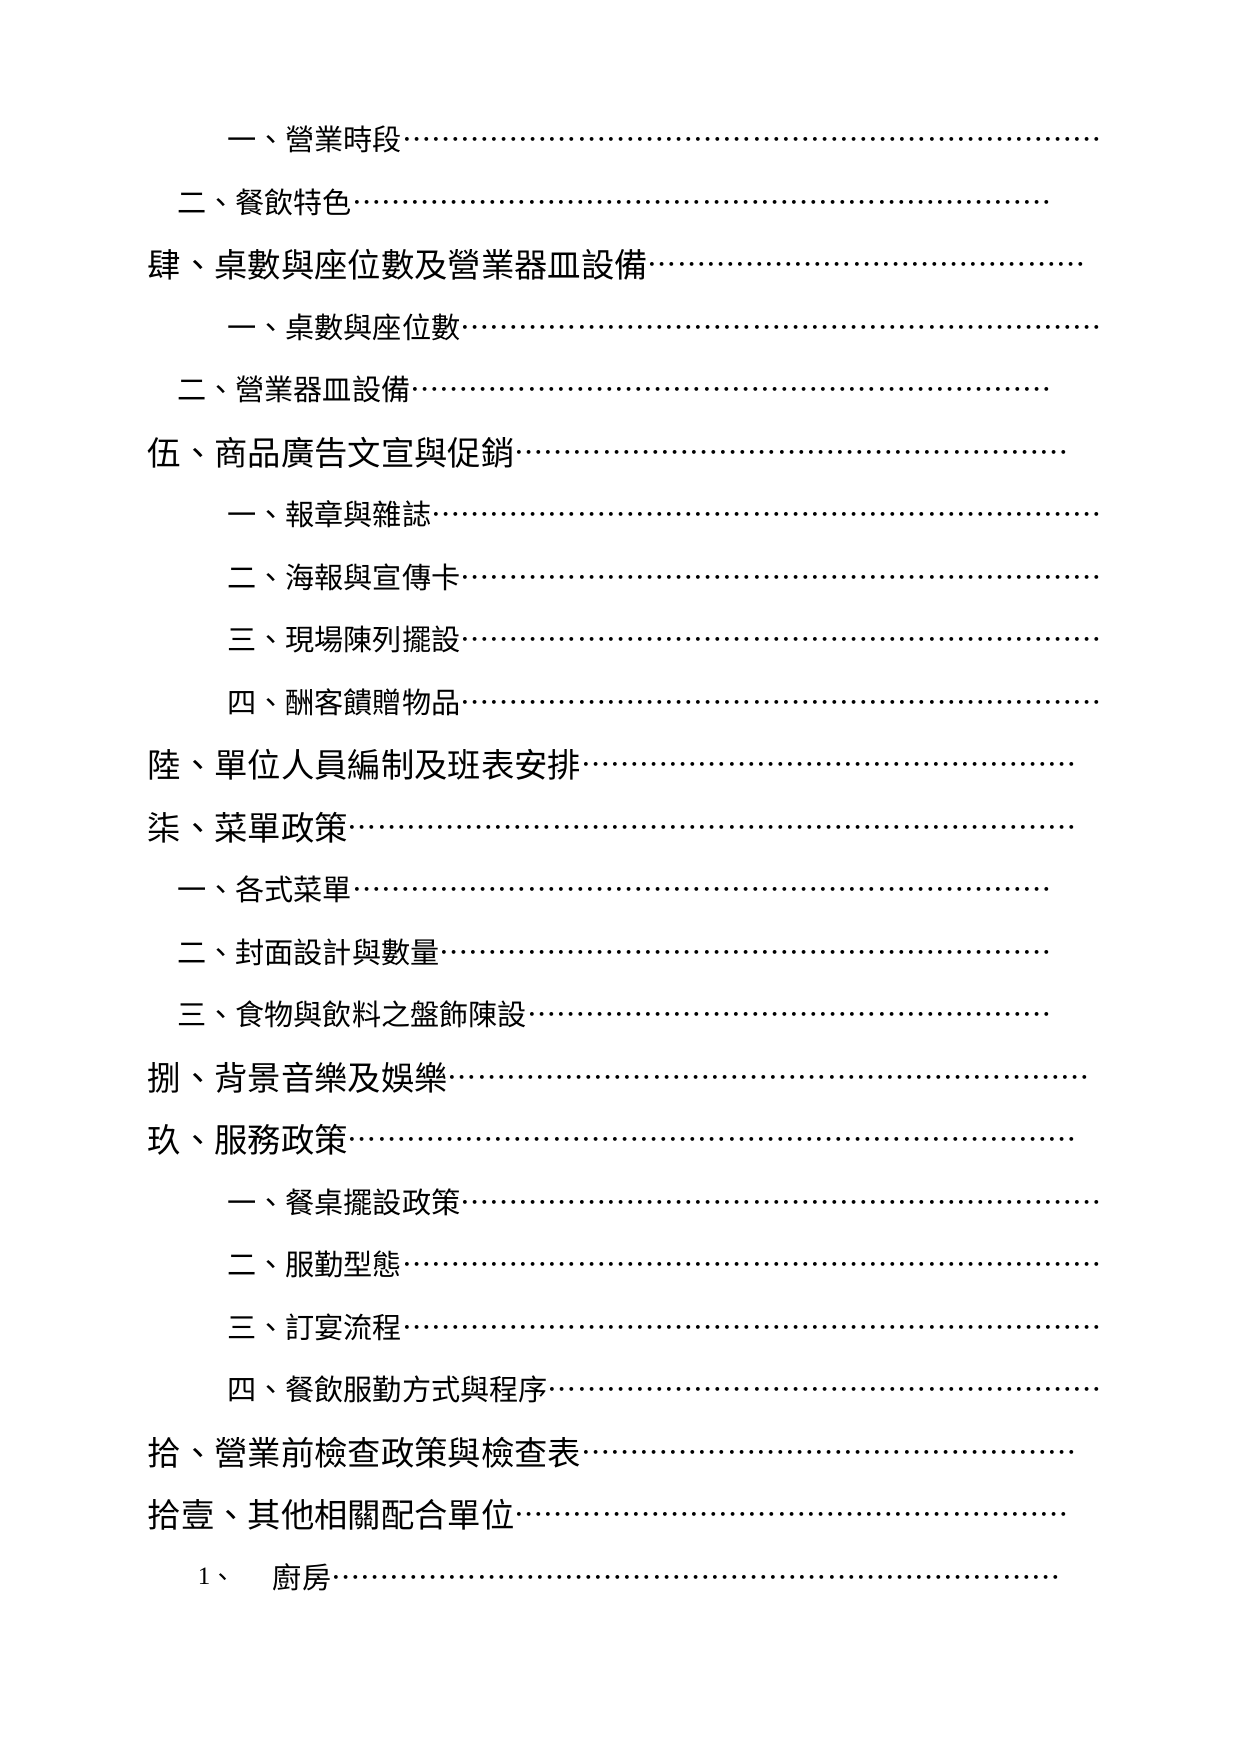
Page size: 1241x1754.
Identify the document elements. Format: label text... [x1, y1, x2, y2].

text 一、餐桌擺設政策………………………………………………………… [148, 1159, 1137, 1221]
text 拾、營業前檢查政策與檢查表…………………………………………… [148, 1409, 1137, 1471]
text 三、食物與飲料之盤飾陳設……………………………………………… [148, 971, 1137, 1034]
text 一、報章與雜誌…………………………………………………………… [148, 471, 1137, 534]
text 三、現場陳列擺設………………………………………………………… [148, 596, 1137, 659]
text 柒、菜單政策………………………………………………………………… [148, 784, 1137, 846]
text 三、訂宴流程……………………………………………………………… [148, 1284, 1137, 1346]
text 二、服勤型態……………………………………………………………… [148, 1221, 1137, 1284]
text 伍、商品廣告文宣與促銷………………………………………………… [148, 409, 1137, 471]
text 四、餐飲服勤方式與程序………………………………………………… [148, 1346, 1137, 1409]
text 玖、服務政策………………………………………………………………… [148, 1096, 1137, 1159]
text 二、封面設計與數量……………………………………………………… [148, 909, 1137, 971]
text 捌、背景音樂及娛樂………………………………………………………… [148, 1034, 1137, 1096]
text 陸、單位人員編制及班表安排…………………………………………… [148, 721, 1137, 784]
text 二、營業器皿設備………………………………………………………… [148, 346, 1137, 409]
text 拾壹、其他相關配合單位………………………………………………… [148, 1471, 1137, 1534]
text 一、各式菜單……………………………………………………………… [148, 846, 1137, 909]
text 二、海報與宣傳卡………………………………………………………… [148, 534, 1137, 596]
text 肆、桌數與座位數及營業器皿設備……………………………………… [148, 221, 1137, 284]
list 廚房………………………………………………………………… [198, 1534, 1137, 1596]
text 一、桌數與座位數………………………………………………………… [148, 284, 1137, 346]
text 二、餐飲特色……………………………………………………………… [148, 159, 1137, 221]
text 一、營業時段……………………………………………………………… [148, 96, 1137, 159]
text 四、酬客饋贈物品………………………………………………………… [148, 659, 1137, 721]
